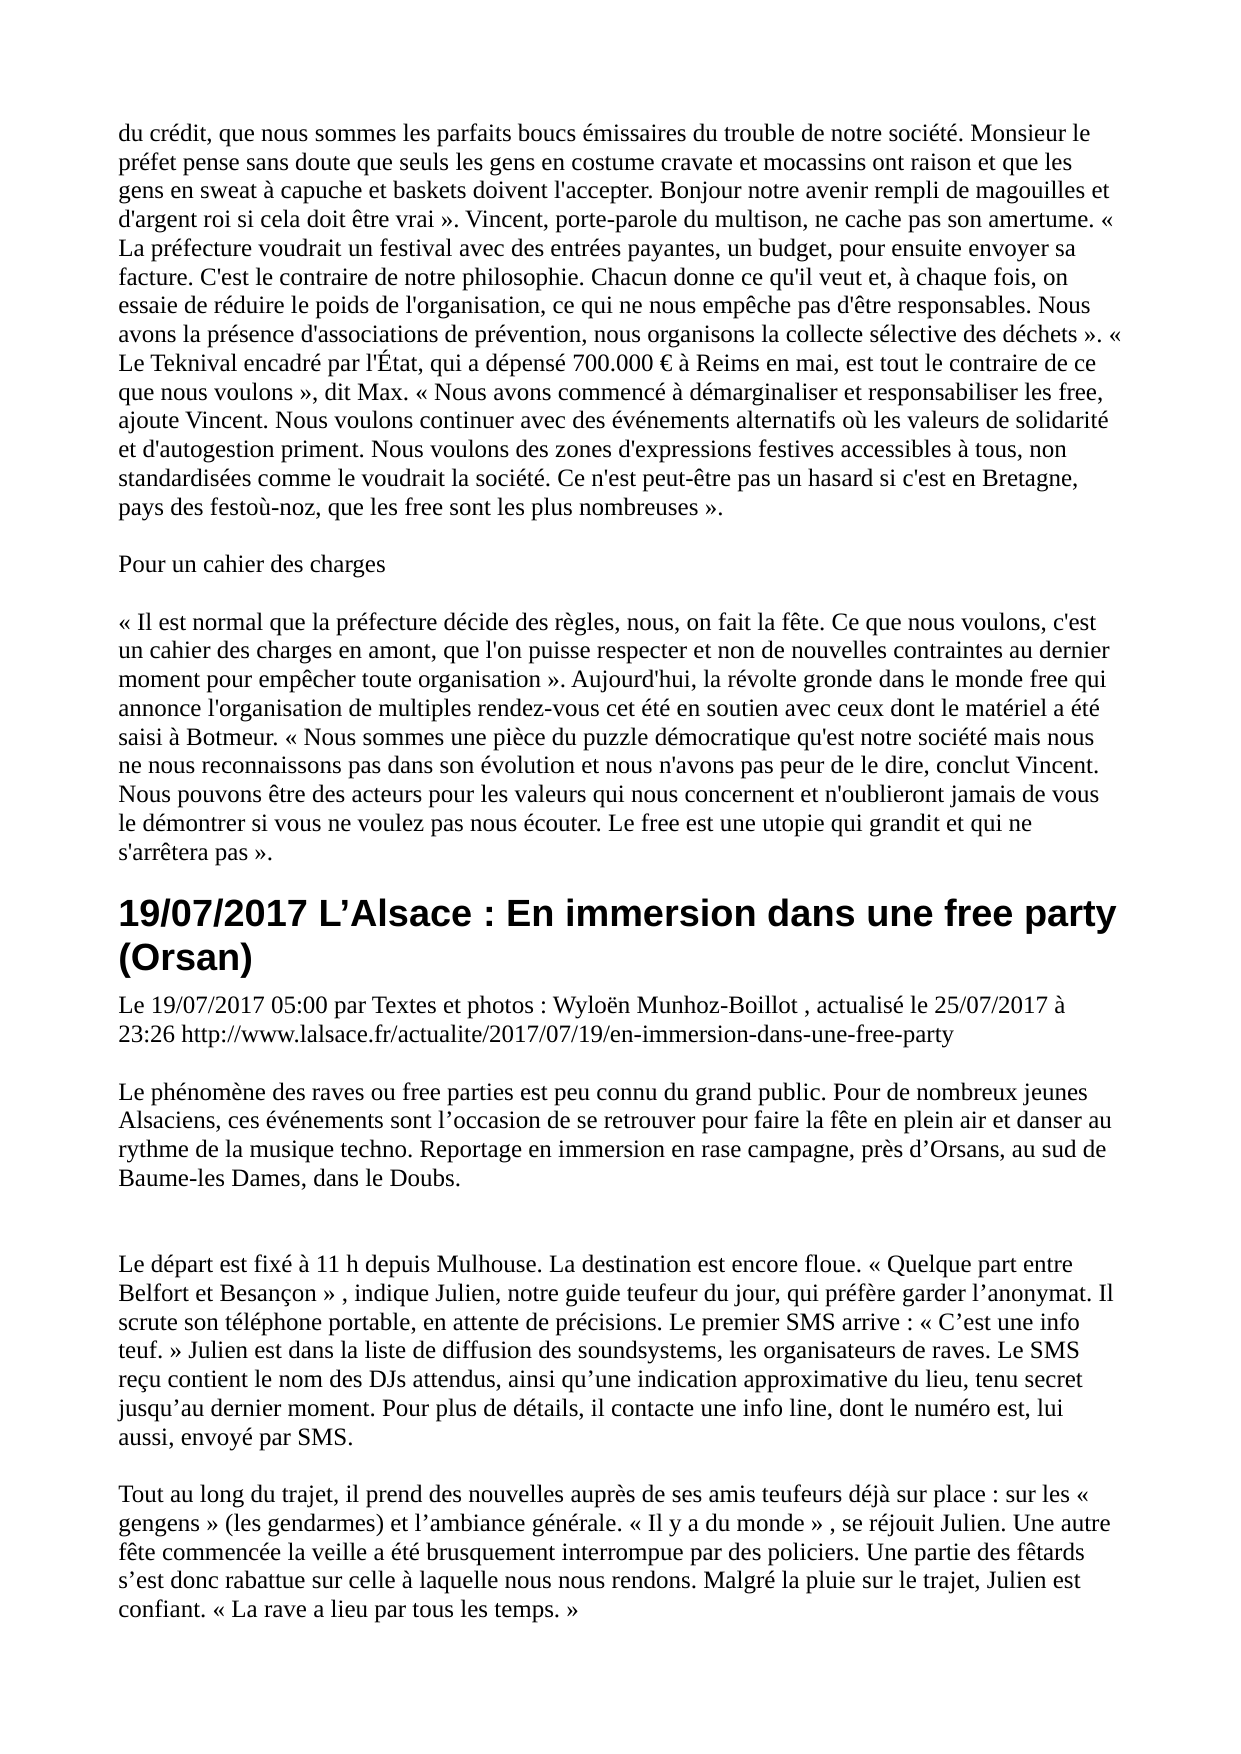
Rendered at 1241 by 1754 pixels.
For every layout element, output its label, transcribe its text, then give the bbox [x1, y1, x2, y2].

text Le départ est fixé à 11 h depuis Mulhouse. La destination est encore floue. « Quelque part entre Belfort et Besançon » , indique Julien, notre guide teufeur du jour, qui préfère garder l’anonymat. Il scrute son téléphone portable, en attente de précisions. Le premier SMS arrive : « C’est une info teuf. » Julien est dans la liste de diffusion des soundsystems, les organisateurs de raves. Le SMS reçu contient le nom des DJs attendus, ainsi qu’une indication approximative du lieu, tenu secret jusqu’au dernier moment. Pour plus de détails, il contacte une info line, dont le numéro est, lui aussi, envoyé par SMS. [118, 1249, 1122, 1450]
text Le phénomène des raves ou free parties est peu connu du grand public. Pour de nombreux jeunes Alsaciens, ces événements sont l’occasion de se retrouver pour faire la fête en plein air et danser au rythme de la musique techno. Reportage en immersion en rase campagne, près d’Orsans, au sud de Baume-les Dames, dans le Doubs. [118, 1077, 1122, 1192]
text du crédit, que nous sommes les parfaits boucs émissaires du trouble de notre société. Monsieur le préfet pense sans doute que seuls les gens en costume cravate et mocassins ont raison et que les gens en sweat à capuche et baskets doivent l'accepter. Bonjour notre avenir rempli de magouilles et d'argent roi si cela doit être vrai ». Vincent, porte-parole du multison, ne cache pas son amertume. « La préfecture voudrait un festival avec des entrées payantes, un budget, pour ensuite envoyer sa facture. C'est le contraire de notre philosophie. Chacun donne ce qu'il veut et, à chaque fois, on essaie de réduire le poids de l'organisation, ce qui ne nous empêche pas d'être responsables. Nous avons la présence d'associations de prévention, nous organisons la collecte sélective des déchets ». « Le Teknival encadré par l'État, qui a dépensé 700.000 € à Reims en mai, est tout le contraire de ce que nous voulons », dit Max. « Nous avons commencé à démarginaliser et responsabiliser les free, ajoute Vincent. Nous voulons continuer avec des événements alternatifs où les valeurs de solidarité et d'autogestion priment. Nous voulons des zones d'expressions festives accessibles à tous, non standardisées comme le voudrait la société. Ce n'est peut-être pas un hasard si c'est en Bretagne, pays des festoù-noz, que les free sont les plus nombreuses ». [118, 118, 1122, 521]
text « Il est normal que la préfecture décide des règles, nous, on fait la fête. Ce que nous voulons, c'est un cahier des charges en amont, que l'on puisse respecter et non de nouvelles contraintes au dernier moment pour empêcher toute organisation ». Aujourd'hui, la révolte gronde dans le monde free qui annonce l'organisation de multiples rendez-vous cet été en soutien avec ceux dont le matériel a été saisi à Botmeur. « Nous sommes une pièce du puzzle démocratique qu'est notre société mais nous ne nous reconnaissons pas dans son évolution et nous n'avons pas peur de le dire, conclut Vincent. Nous pouvons être des acteurs pour les valeurs qui nous concernent et n'oublieront jamais de vous le démontrer si vous ne voulez pas nous écouter. Le free est une utopie qui grandit et qui ne s'arrêtera pas ». [118, 607, 1122, 866]
subtitle 19/07/2017 L’Alsace : En immersion dans une free party (Orsan) [118, 891, 1122, 978]
text Le 19/07/2017 05:00 par Textes et photos : Wyloën Munhoz-Boillot , actualisé le 25/07/2017 à 23:26 http://www.lalsace.fr/actualite/2017/07/19/en-immersion-dans-une-free-party [118, 990, 1122, 1048]
text Tout au long du trajet, il prend des nouvelles auprès de ses amis teufeurs déjà sur place : sur les « gengens » (les gendarmes) et l’ambiance générale. « Il y a du monde » , se réjouit Julien. Une autre fête commencée la veille a été brusquement interrompue par des policiers. Une partie des fêtards s’est donc rabattue sur celle à laquelle nous nous rendons. Malgré la pluie sur le trajet, Julien est confiant. « La rave a lieu par tous les temps. » [118, 1479, 1122, 1623]
text Pour un cahier des charges [118, 549, 1122, 578]
